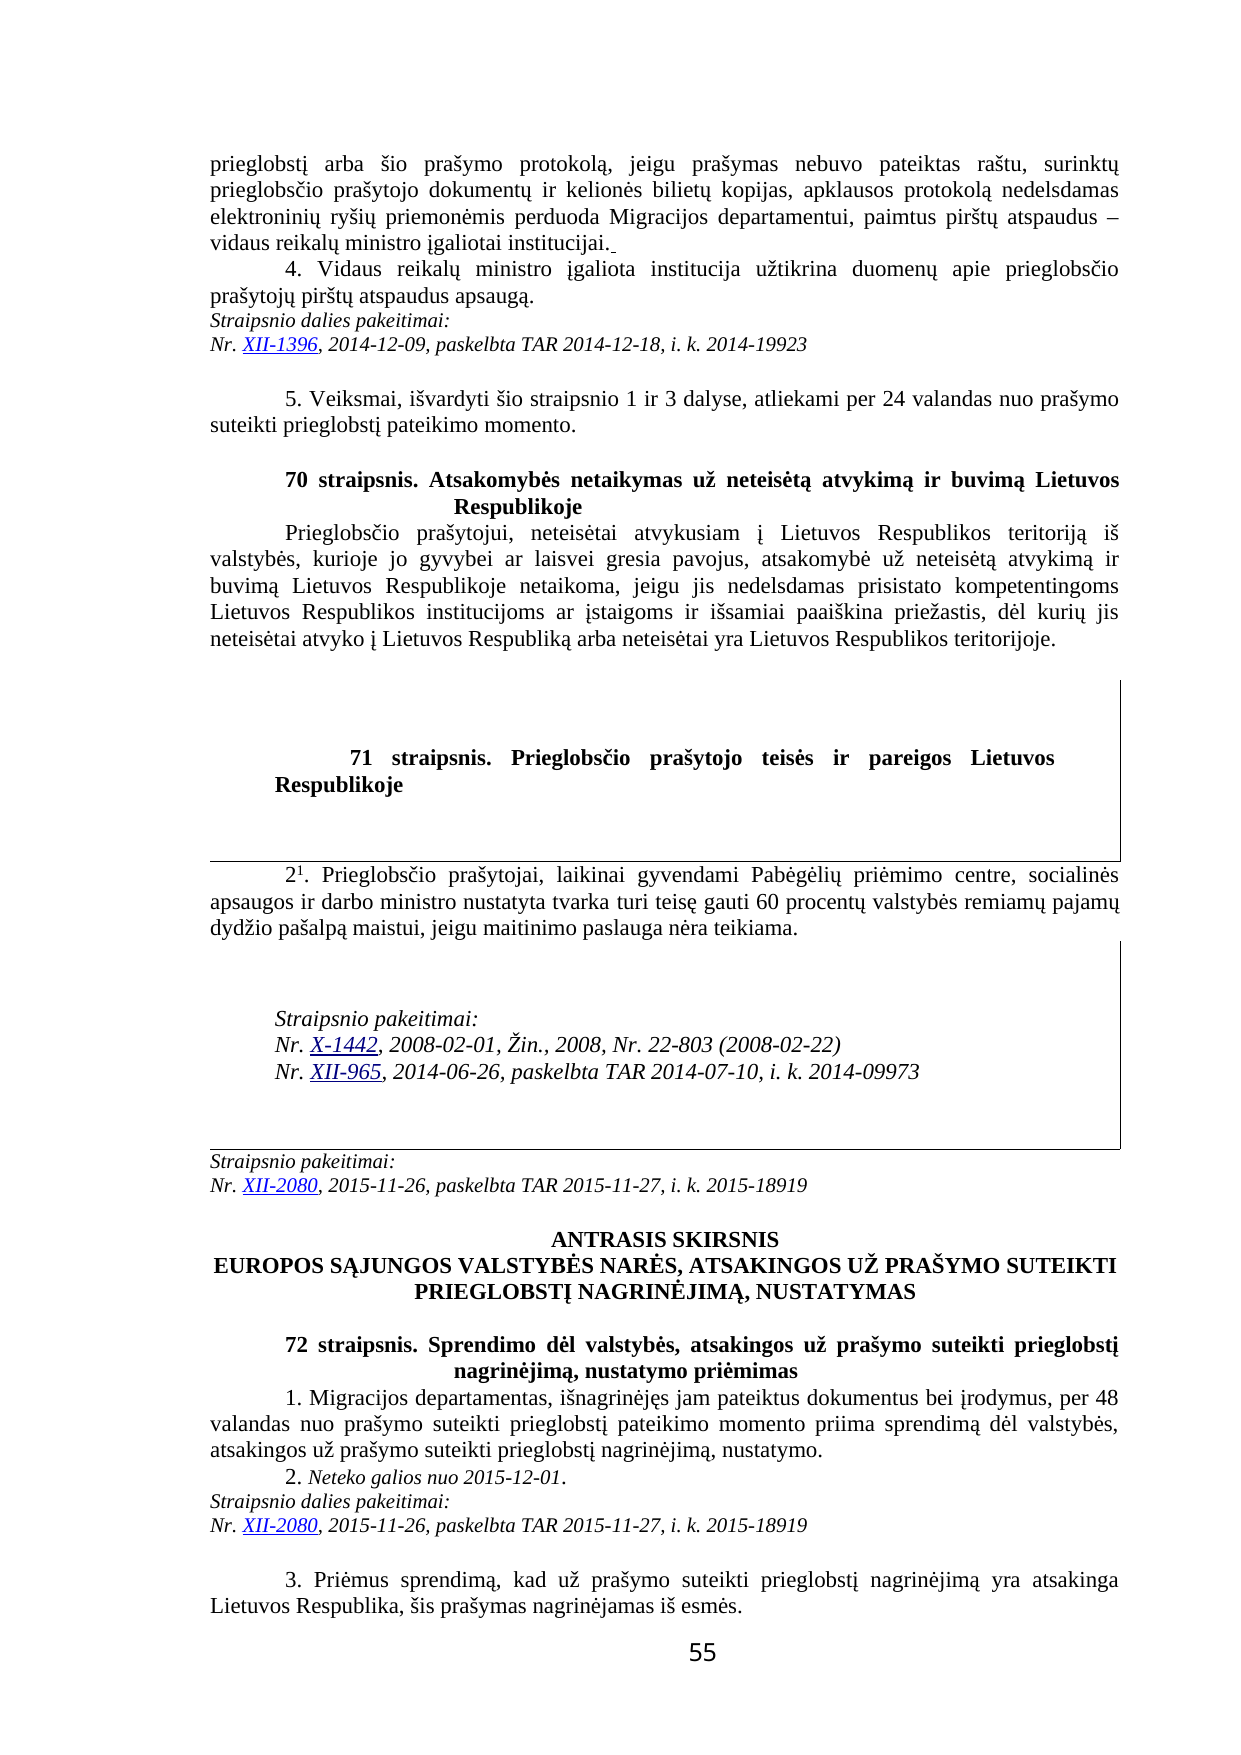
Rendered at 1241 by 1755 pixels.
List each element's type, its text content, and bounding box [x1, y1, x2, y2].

text 21. Prieglobsčio prašytojai, laikinai gyvendami Pabėgėlių priėmimo centre, socialinės apsaugos ir darbo ministro nustatyta tvarka turi teisę gauti 60 procentų valstybės remiamų pajamų dydžio pašalpą maistui, jeigu maitinimo paslauga nėra teikiama. [210, 862, 1120, 941]
text ANTRASIS SKIRSNIS [210, 1226, 1120, 1252]
text Nr. XII-1396, 2014-12-09, paskelbta TAR 2014-12-18, i. k. 2014-19923 [210, 332, 1120, 356]
text Straipsnio pakeitimai: [210, 941, 1120, 1032]
text 72 straipsnis. Sprendimo dėl valstybės, atsakingos už prašymo suteikti prieglobstį nagrinėjimą, nustatymo priėmimas [285, 1331, 1120, 1384]
text 1. Migracijos departamentas, išnagrinėjęs jam pateiktus dokumentus bei įrodymus, per 48 valandas nuo prašymo suteikti prieglobstį pateikimo momento priima sprendimą dėl valstybės, atsakingos už prašymo suteikti prieglobstį nagrinėjimą, nustatymo. [210, 1384, 1120, 1463]
text EUROPOS SĄJUNGOS VALSTYBĖS NARĖS, ATSAKINGOS UŽ PRAŠYMO SUTEIKTI PRIEGLOBSTĮ NAGRINĖJIMĄ, NUSTATYMAS [210, 1252, 1120, 1305]
text Prieglobsčio prašytojui, neteisėtai atvykusiam į Lietuvos Respublikos teritoriją iš valstybės, kurioje jo gyvybei ar laisvei gresia pavojus, atsakomybė už neteisėtą atvykimą ir buvimą Lietuvos Respublikoje netaikoma, jeigu jis nedelsdamas prisistato kompetentingoms Lietuvos Respublikos institucijoms ar įstaigoms ir išsamiai paaiškina priežastis, dėl kurių jis neteisėtai atvyko į Lietuvos Respubliką arba neteisėtai yra Lietuvos Respublikos teritorijoje. [210, 519, 1120, 651]
text 3. Priėmus sprendimą, kad už prašymo suteikti prieglobstį nagrinėjimą yra atsakinga Lietuvos Respublika, šis prašymas nagrinėjamas iš esmės. [210, 1566, 1120, 1619]
text Nr. XII-2080, 2015-11-26, paskelbta TAR 2015-11-27, i. k. 2015-18919 [210, 1173, 1120, 1197]
text 5. Veiksmai, išvardyti šio straipsnio 1 ir 3 dalyse, atliekami per 24 valandas nuo prašymo suteikti prieglobstį pateikimo momento. [210, 385, 1120, 438]
text Straipsnio dalies pakeitimai: [210, 1489, 1120, 1513]
text 2. Neteko galios nuo 2015-12-01. [210, 1463, 1120, 1489]
text prieglobstį arba šio prašymo protokolą, jeigu prašymas nebuvo pateiktas raštu, surinktų prieglobsčio prašytojo dokumentų ir kelionės bilietų kopijas, apklausos protokolą nedelsdamas elektroninių ryšių priemonėmis perduoda Migracijos departamentui, paimtus pirštų atspaudus – vidaus reikalų ministro įgaliotai institucijai. [210, 150, 1120, 255]
text 70 straipsnis. Atsakomybės netaikymas už neteisėtą atvykimą ir buvimą Lietuvos Respublikoje [285, 466, 1120, 519]
text 71 straipsnis. Prieglobsčio prašytojo teisės ir pareigos Lietuvos Respublikoje [210, 680, 1120, 861]
text Straipsnio pakeitimai: [210, 1149, 1120, 1173]
text Nr. XII-965, 2014-06-26, paskelbta TAR 2014-07-10, i. k. 2014-09973 [210, 1058, 1120, 1149]
text 4. Vidaus reikalų ministro įgaliota institucija užtikrina duomenų apie prieglobsčio prašytojų pirštų atspaudus apsaugą. [210, 255, 1120, 308]
text Nr. X-1442, 2008-02-01, Žin., 2008, Nr. 22-803 (2008-02-22) [210, 1032, 1120, 1058]
text Straipsnio dalies pakeitimai: [210, 308, 1120, 332]
text Nr. XII-2080, 2015-11-26, paskelbta TAR 2015-11-27, i. k. 2015-18919 [210, 1513, 1120, 1537]
